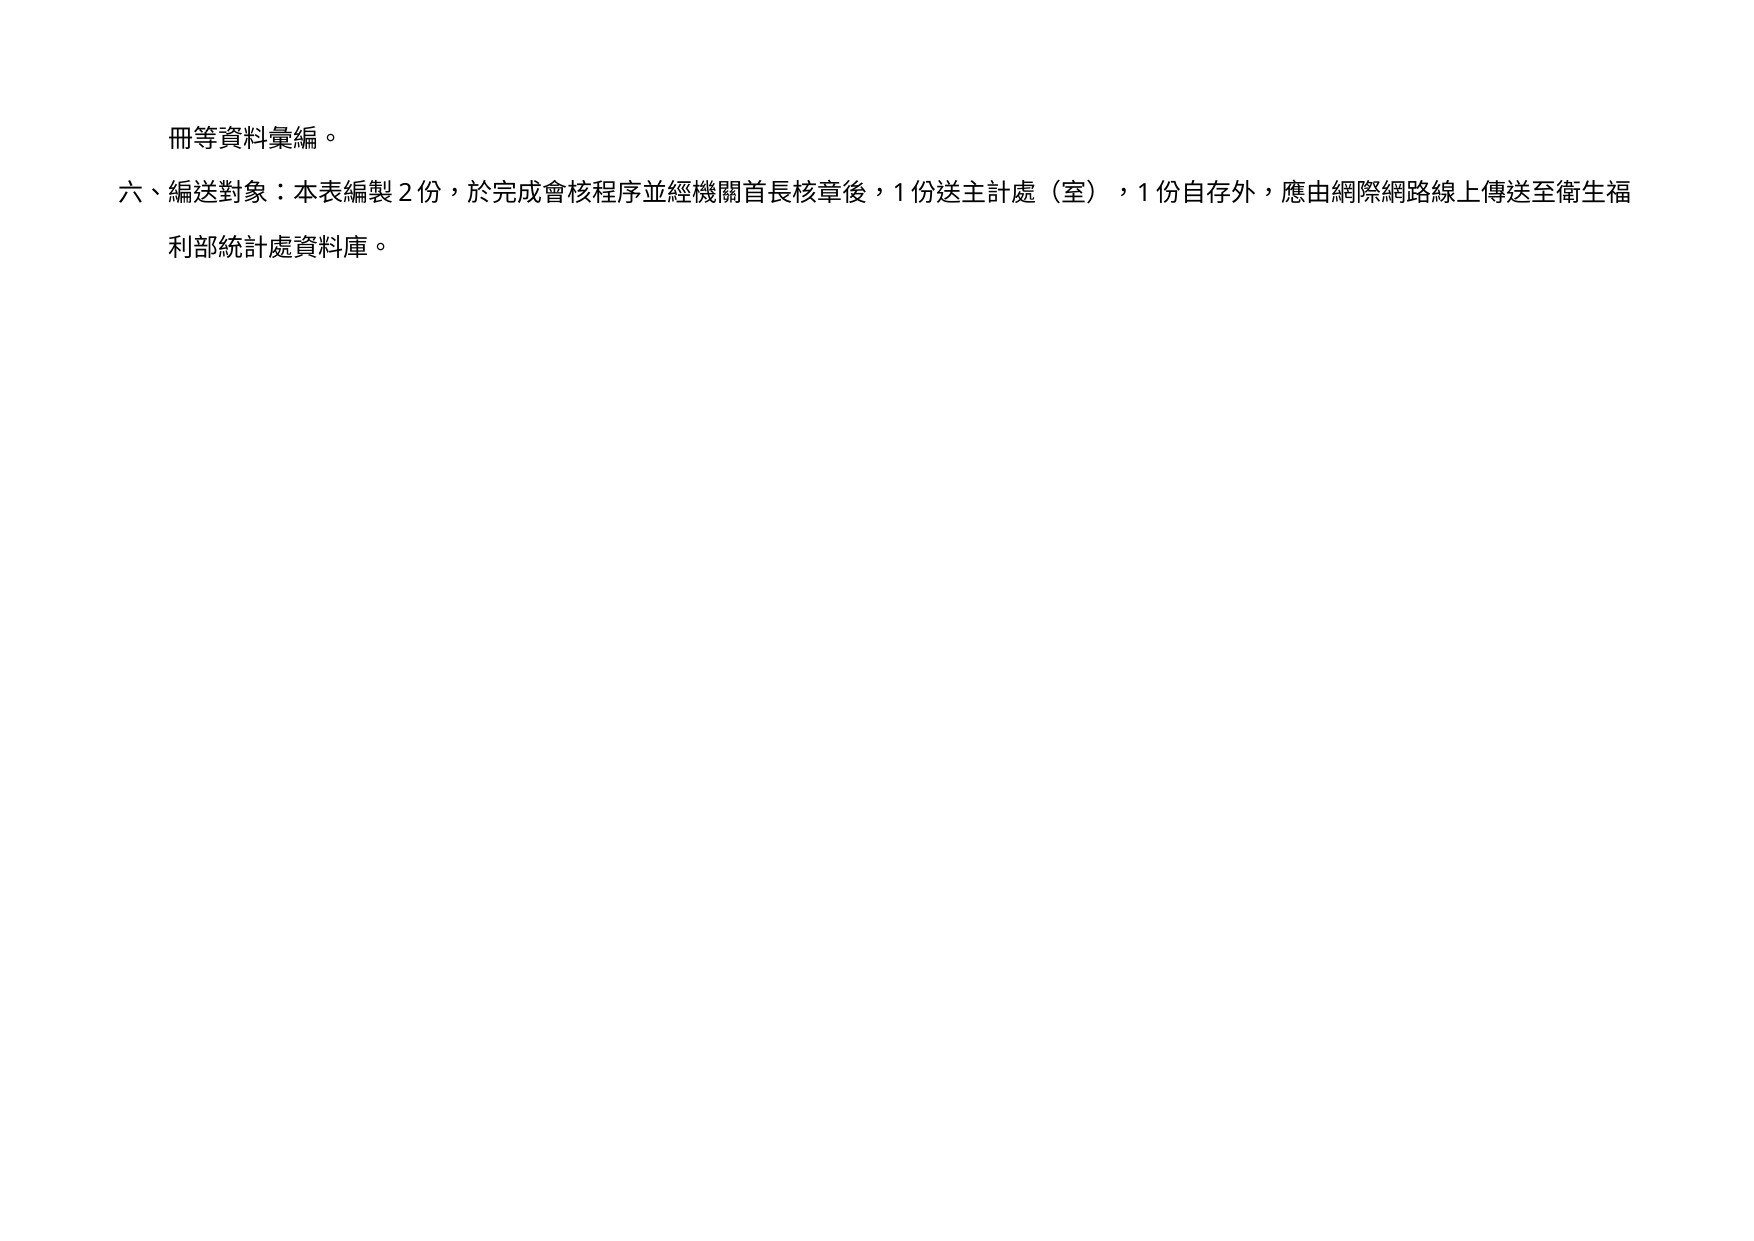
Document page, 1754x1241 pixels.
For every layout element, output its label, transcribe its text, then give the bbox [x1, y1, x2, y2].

text 六、編送對象：本表編製2份，於完成會核程序並經機關首長核章後，1份送主計處（室），1份自存外，應由網際網路線上傳送至衛生福利部統計處資料庫。 [118, 173, 1636, 263]
text 冊等資料彙編。 [118, 118, 1636, 155]
